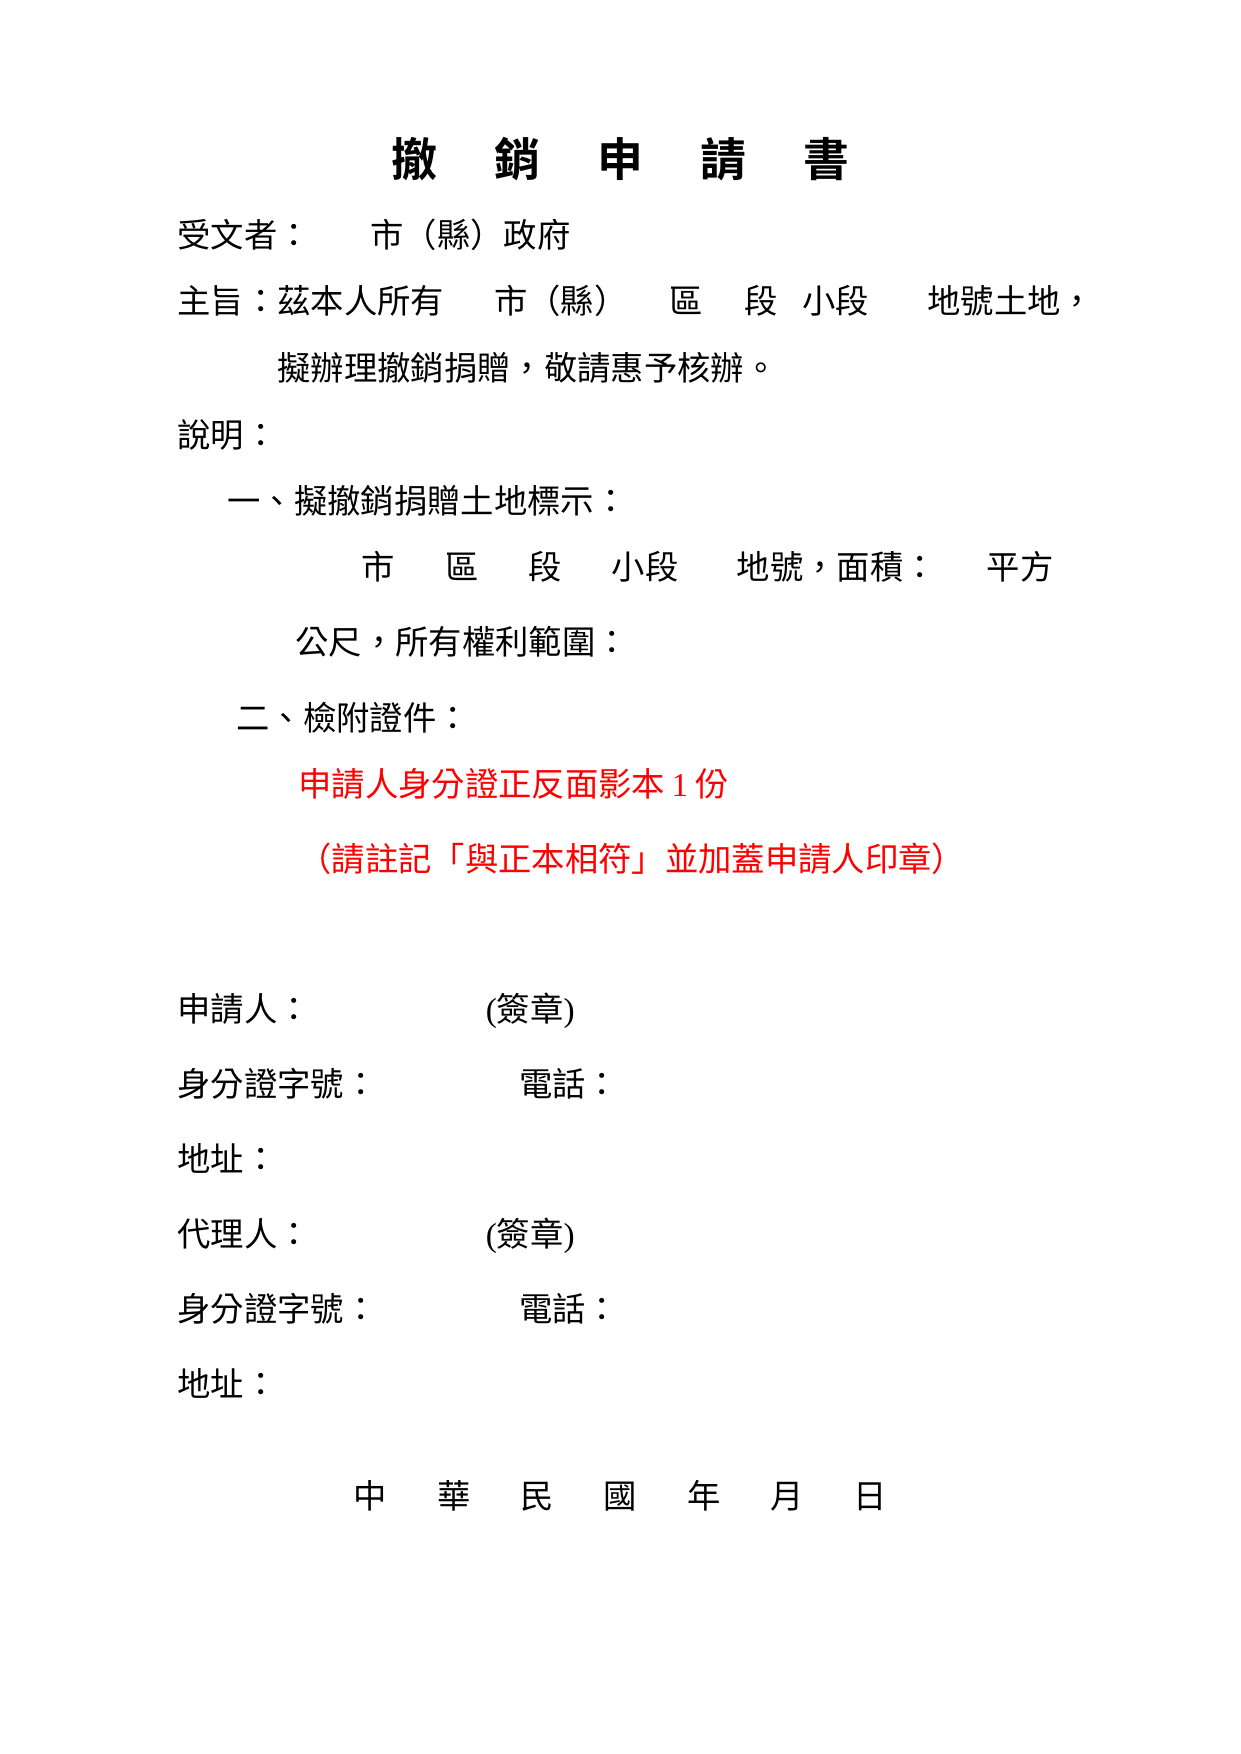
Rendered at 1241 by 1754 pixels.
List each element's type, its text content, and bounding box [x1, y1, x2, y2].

text 二、檢附證件： [236, 677, 1153, 744]
text 中 華 民 國 年 月 日 [177, 1456, 1063, 1531]
text 主旨：茲本人所有 市（縣） 區 段 小段 地號土地，擬辦理撤銷捐贈，敬請惠予核辦。 [177, 261, 1063, 394]
text 市 區 段 小段 地號，面積： 平方公尺，所有權利範圍： [295, 527, 1063, 677]
text 身分證字號： 電話： [177, 1044, 1063, 1119]
text 受文者： 市（縣）政府 [177, 194, 1153, 261]
text 地址： [177, 1344, 1063, 1419]
text 申請人身分證正反面影本1份 [290, 744, 1063, 819]
text 一、擬撤銷捐贈土地標示： [177, 461, 1063, 527]
text 說明： [177, 394, 1153, 461]
text 身分證字號： 電話： [177, 1269, 1063, 1344]
text 地址： [177, 1119, 1063, 1194]
text （請註記「與正本相符」並加蓋申請人印章） [290, 819, 1063, 894]
text 代理人： (簽章) [177, 1194, 1063, 1269]
text 申請人： (簽章) [177, 969, 1063, 1044]
text 撤 銷 申 請 書 [177, 119, 1063, 194]
